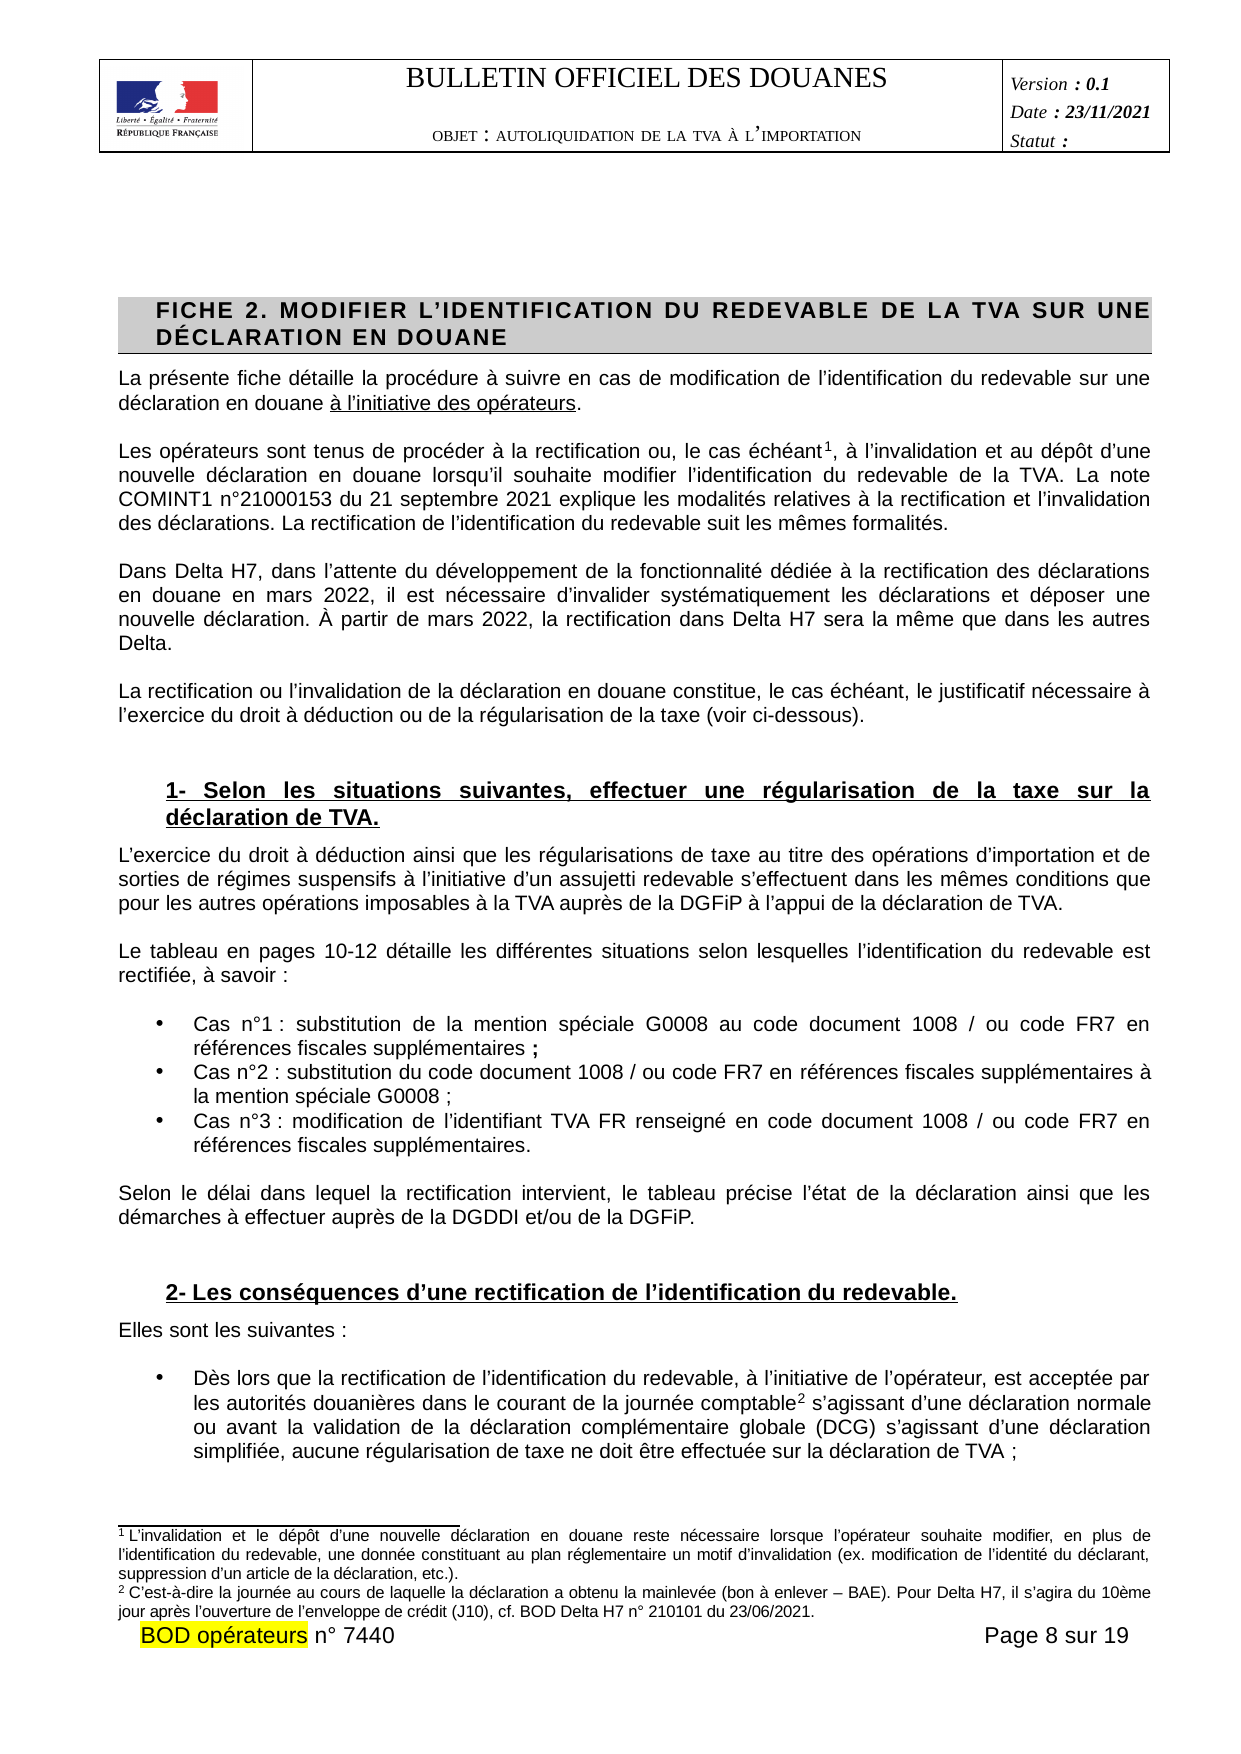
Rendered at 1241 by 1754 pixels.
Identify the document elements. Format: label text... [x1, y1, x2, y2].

list Cas n°1 : substitution de la mention spéciale G0008 au code document 1008 / ou code FR7 en références fiscales supplémentaires ; [156, 1011, 1152, 1060]
text La rectification ou l’invalidation de la déclaration en douane constitue, le cas échéant, le justificatif nécessaire à l’exercice du droit à déduction ou de la régularisation de la taxe (voir ci-dessous). [118, 679, 1152, 727]
picture [100, 66, 244, 151]
text L’exercice du droit à déduction ainsi que les régularisations de taxe au titre des opérations d’importation et de sorties de régimes suspensifs à l’initiative d’un assujetti redevable s’effectuent dans les mêmes conditions que pour les autres opérations imposables à la TVA auprès de la DGFiP à l’appui de la déclaration de TVA. [118, 843, 1152, 915]
text Selon le délai dans lequel la rectification intervient, le tableau précise l’état de la déclaration ainsi que les démarches à effectuer auprès de la DGDDI et/ou de la DGFiP. [118, 1181, 1152, 1229]
text Elles sont les suivantes : [118, 1318, 1152, 1342]
text La présente fiche détaille la procédure à suivre en cas de modification de l’identification du redevable sur une déclaration en douane à l’initiative des opérateurs. [118, 366, 1152, 414]
list C’est-à-dire la journée au cours de laquelle la déclaration a obtenu la mainlevée (bon à enlever – BAE). Pour Delta H7, il s’agira du 10ème jour après l’ouverture de l’enveloppe de crédit (J10), cf. BOD Delta H7 n° 210101 du 23/06/2021. [118, 1583, 1152, 1621]
picture [93, 66, 244, 160]
list Dès lors que la rectification de l’identification du redevable, à l’initiative de l’opérateur, est acceptée par les autorités douanières dans le courant de la journée comptable s’agissant d’une déclaration normale ou avant la validation de la déclaration complémentaire globale (DCG) s’agissant d’une déclaration simplifiée, aucune régularisation de taxe ne doit être effectuée sur la déclaration de TVA ; [156, 1366, 1152, 1463]
subtitle 2- Les conséquences d’une rectification de l’identification du redevable. [106, 1278, 1152, 1305]
subtitle 1- Selon les situations suivantes, effectuer une régularisation de la taxe sur la déclaration de TVA. [106, 776, 1152, 831]
list Cas n°2 : substitution du code document 1008 / ou code FR7 en références fiscales supplémentaires à la mention spéciale G0008 ; [156, 1060, 1152, 1108]
text Les opérateurs sont tenus de procéder à la rectification ou, le cas échéant, à l’invalidation et au dépôt d’une nouvelle déclaration en douane lorsqu’il souhaite modifier l’identification du redevable de la TVA. La note COMINT1 n°21000153 du 21 septembre 2021 explique les modalités relatives à la rectification et l’invalidation des déclarations. La rectification de l’identification du redevable suit les mêmes formalités. [118, 438, 1152, 535]
text L’invalidation et le dépôt d’une nouvelle déclaration en douane reste nécessaire lorsque l’opérateur souhaite modifier, en plus de l’identification du redevable, une donnée constituant au plan réglementaire un motif d’invalidation (ex. modification de l’identité du déclarant, suppression d’un article de la déclaration, etc.). [118, 1526, 1152, 1583]
list Cas n°3 : modification de l’identifiant TVA FR renseigné en code document 1008 / ou code FR7 en références fiscales supplémentaires. [156, 1108, 1152, 1157]
text Le tableau en pages 10-12 détaille les différentes situations selon lesquelles l’identification du redevable est rectifiée, à savoir : [118, 939, 1152, 987]
subtitle FICHE 2. MODIFIER L’IDENTIFICATION DU REDEVABLE DE LA TVA SUR UNE DÉCLARATION EN DOUANE [118, 297, 1152, 353]
text Dans Delta H7, dans l’attente du développement de la fonctionnalité dédiée à la rectification des déclarations en douane en mars 2022, il est nécessaire d’invalider systématiquement les déclarations et déposer une nouvelle déclaration. À partir de mars 2022, la rectification dans Delta H7 sera la même que dans les autres Delta. [118, 559, 1152, 655]
